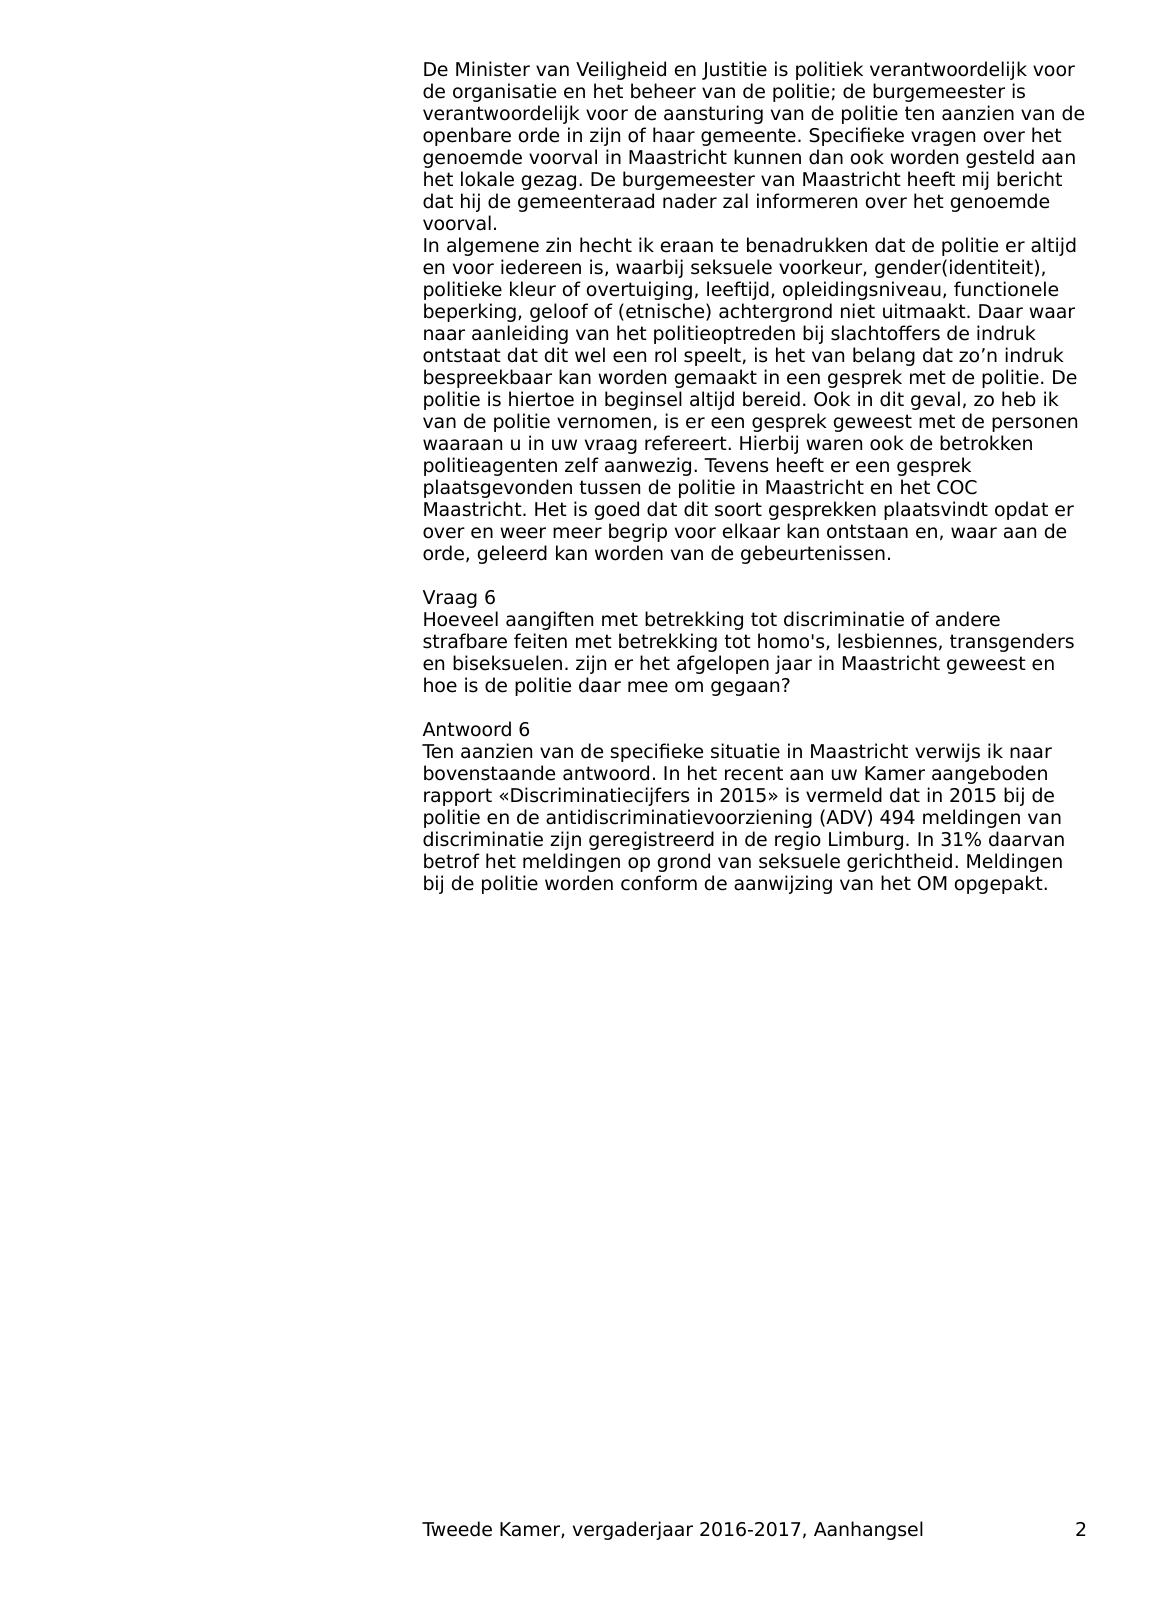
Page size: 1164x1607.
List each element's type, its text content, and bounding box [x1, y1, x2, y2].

text Ten aanzien van de specifieke situatie in Maastricht verwijs ik naar bovenstaande antwoord. In het recent aan uw Kamer aangeboden rapport «Discriminatiecijfers in 2015» is vermeld dat in 2015 bij de politie en de antidiscriminatievoorziening (ADV) 494 meldingen van discriminatie zijn geregistreerd in de regio Limburg. In 31% daarvan betrof het meldingen op grond van seksuele gerichtheid. Meldingen bij de politie worden conform de aanwijzing van het OM opgepakt. [422, 741, 1087, 895]
text In algemene zin hecht ik eraan te benadrukken dat de politie er altijd en voor iedereen is, waarbij seksuele voorkeur, gender(identiteit), politieke kleur of overtuiging, leeftijd, opleidingsniveau, functionele beperking, geloof of (etnische) achtergrond niet uitmaakt. Daar waar naar aanleiding van het politieoptreden bij slachtoffers de indruk ontstaat dat dit wel een rol speelt, is het van belang dat zo’n indruk bespreekbaar kan worden gemaakt in een gesprek met de politie. De politie is hiertoe in beginsel altijd bereid. Ook in dit geval, zo heb ik van de politie vernomen, is er een gesprek geweest met de personen waaraan u in uw vraag refereert. Hierbij waren ook de betrokken politieagenten zelf aanwezig. Tevens heeft er een gesprek plaatsgevonden tussen de politie in Maastricht en het COC Maastricht. Het is goed dat dit soort gesprekken plaatsvindt opdat er over en weer meer begrip voor elkaar kan ontstaan en, waar aan de orde, geleerd kan worden van de gebeurtenissen. [422, 235, 1087, 564]
text Antwoord 6 [422, 719, 1087, 741]
text Vraag 6 [422, 587, 1087, 609]
text Hoeveel aangiften met betrekking tot discriminatie of andere strafbare feiten met betrekking tot homo's, lesbiennes, transgenders en biseksuelen. zijn er het afgelopen jaar in Maastricht geweest en hoe is de politie daar mee om gegaan? [422, 609, 1087, 697]
text De Minister van Veiligheid en Justitie is politiek verantwoordelijk voor de organisatie en het beheer van de politie; de burgemeester is verantwoordelijk voor de aansturing van de politie ten aanzien van de openbare orde in zijn of haar gemeente. Specifieke vragen over het genoemde voorval in Maastricht kunnen dan ook worden gesteld aan het lokale gezag. De burgemeester van Maastricht heeft mij bericht dat hij de gemeenteraad nader zal informeren over het genoemde voorval. [422, 59, 1087, 235]
